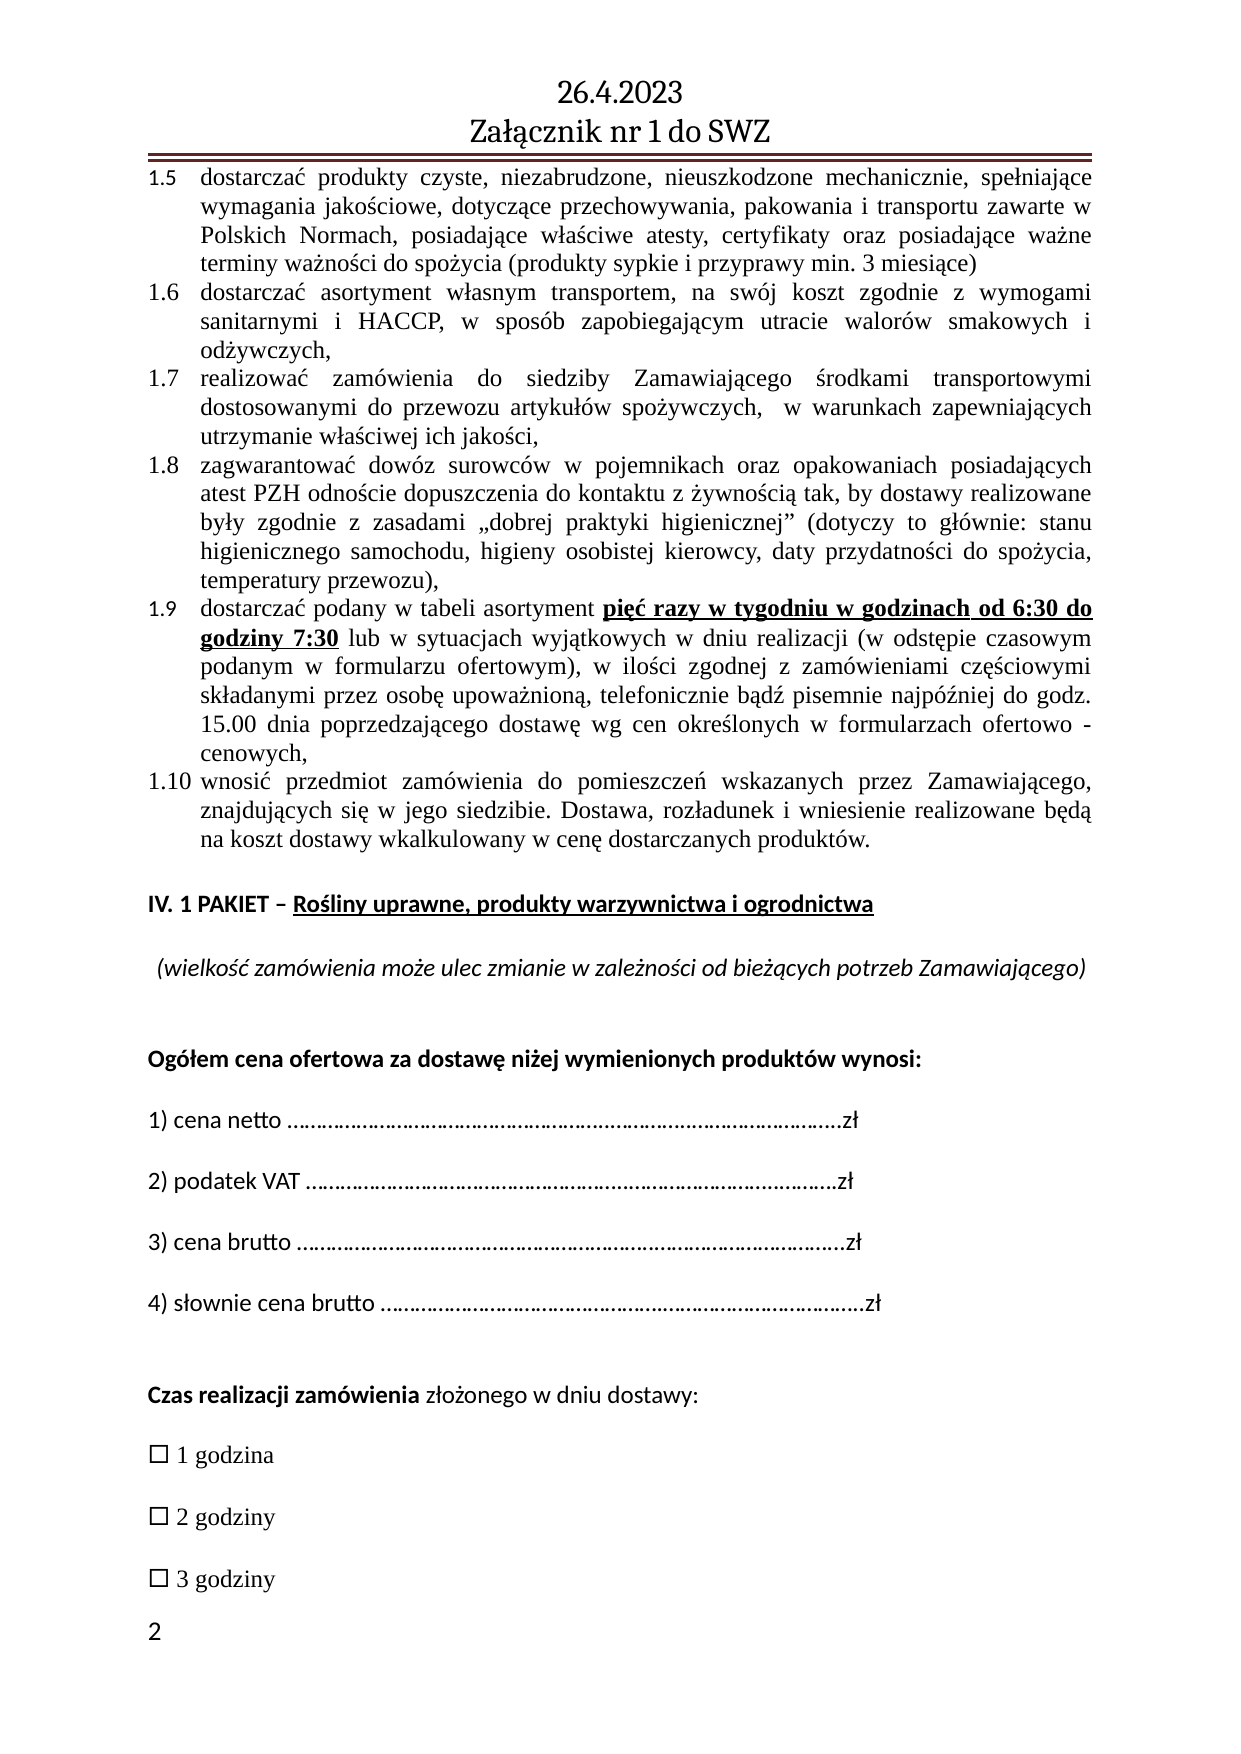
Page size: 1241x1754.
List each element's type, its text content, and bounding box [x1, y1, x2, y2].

list dostarczać produkty czyste, niezabrudzone, nieuszkodzone mechanicznie, spełniające wymagania jakościowe, dotyczące przechowywania, pakowania i transportu zawarte w Polskich Normach, posiadające właściwe atesty, certyfikaty oraz posiadające ważne terminy ważności do spożycia (produkty sypkie i przyprawy min. 3 miesiące) [148, 162, 1092, 277]
text IV. 1 PAKIET – Rośliny uprawne, produkty warzywnictwa i ogrodnictwa [148, 888, 1092, 919]
list zagwarantować dowóz surowców w pojemnikach oraz opakowaniach posiadających atest PZH odnoście dopuszczenia do kontaktu z żywnością tak, by dostawy realizowane były zgodnie z zasadami „dobrej praktyki higienicznej” (dotyczy to głównie: stanu higienicznego samochodu, higieny osobistej kierowcy, daty przydatności do spożycia, temperatury przewozu), [148, 450, 1092, 593]
list dostarczać podany w tabeli asortyment pięć razy w tygodniu w godzinach od 6:30 do godziny 7:30 lub w sytuacjach wyjątkowych w dniu realizacji (w odstępie czasowym podanym w formularzu ofertowym), w ilości zgodnej z zamówieniami częściowymi składanymi przez osobę upoważnioną, telefonicznie bądź pisemnie najpóźniej do godz. 15.00 dnia poprzedzającego dostawę wg cen określonych w formularzach ofertowo - cenowych, [148, 593, 1092, 766]
list wnosić przedmiot zamówienia do pomieszczeń wskazanych przez Zamawiającego, znajdujących się w jego siedzibie. Dostawa, rozładunek i wniesienie realizowane będą na koszt dostawy wkalkulowany w cenę dostarczanych produktów. [148, 766, 1092, 853]
text (wielkość zamówienia może ulec zmianie w zależności od bieżących potrzeb Zamawiającego) [148, 952, 1092, 982]
text 3) cena brutto ……………………………………………………..…………………………...zł [148, 1226, 1092, 1257]
text 2) podatek VAT ………………………………………………..……………………..……….zł [148, 1165, 1092, 1196]
text  1 godzina [148, 1440, 1092, 1469]
text  3 godziny [148, 1564, 1092, 1592]
text Ogółem cena ofertowa za dostawę niżej wymienionych produktów wynosi: [148, 1043, 1092, 1074]
text Czas realizacji zamówienia złożonego w dniu dostawy: [148, 1379, 1092, 1409]
text 4) słownie cena brutto ………………………………………….……………………………..zł [148, 1287, 1092, 1318]
text  2 godziny [148, 1502, 1092, 1531]
list realizować zamówienia do siedziby Zamawiającego środkami transportowymi dostosowanymi do przewozu artykułów spożywczych, w warunkach zapewniających utrzymanie właściwej ich jakości, [148, 363, 1092, 450]
text 1) cena netto ………………………………………………..…………..……………………..zł [148, 1104, 1092, 1135]
list dostarczać asortyment własnym transportem, na swój koszt zgodnie z wymogami sanitarnymi i HACCP, w sposób zapobiegającym utracie walorów smakowych i odżywczych, [148, 277, 1092, 363]
